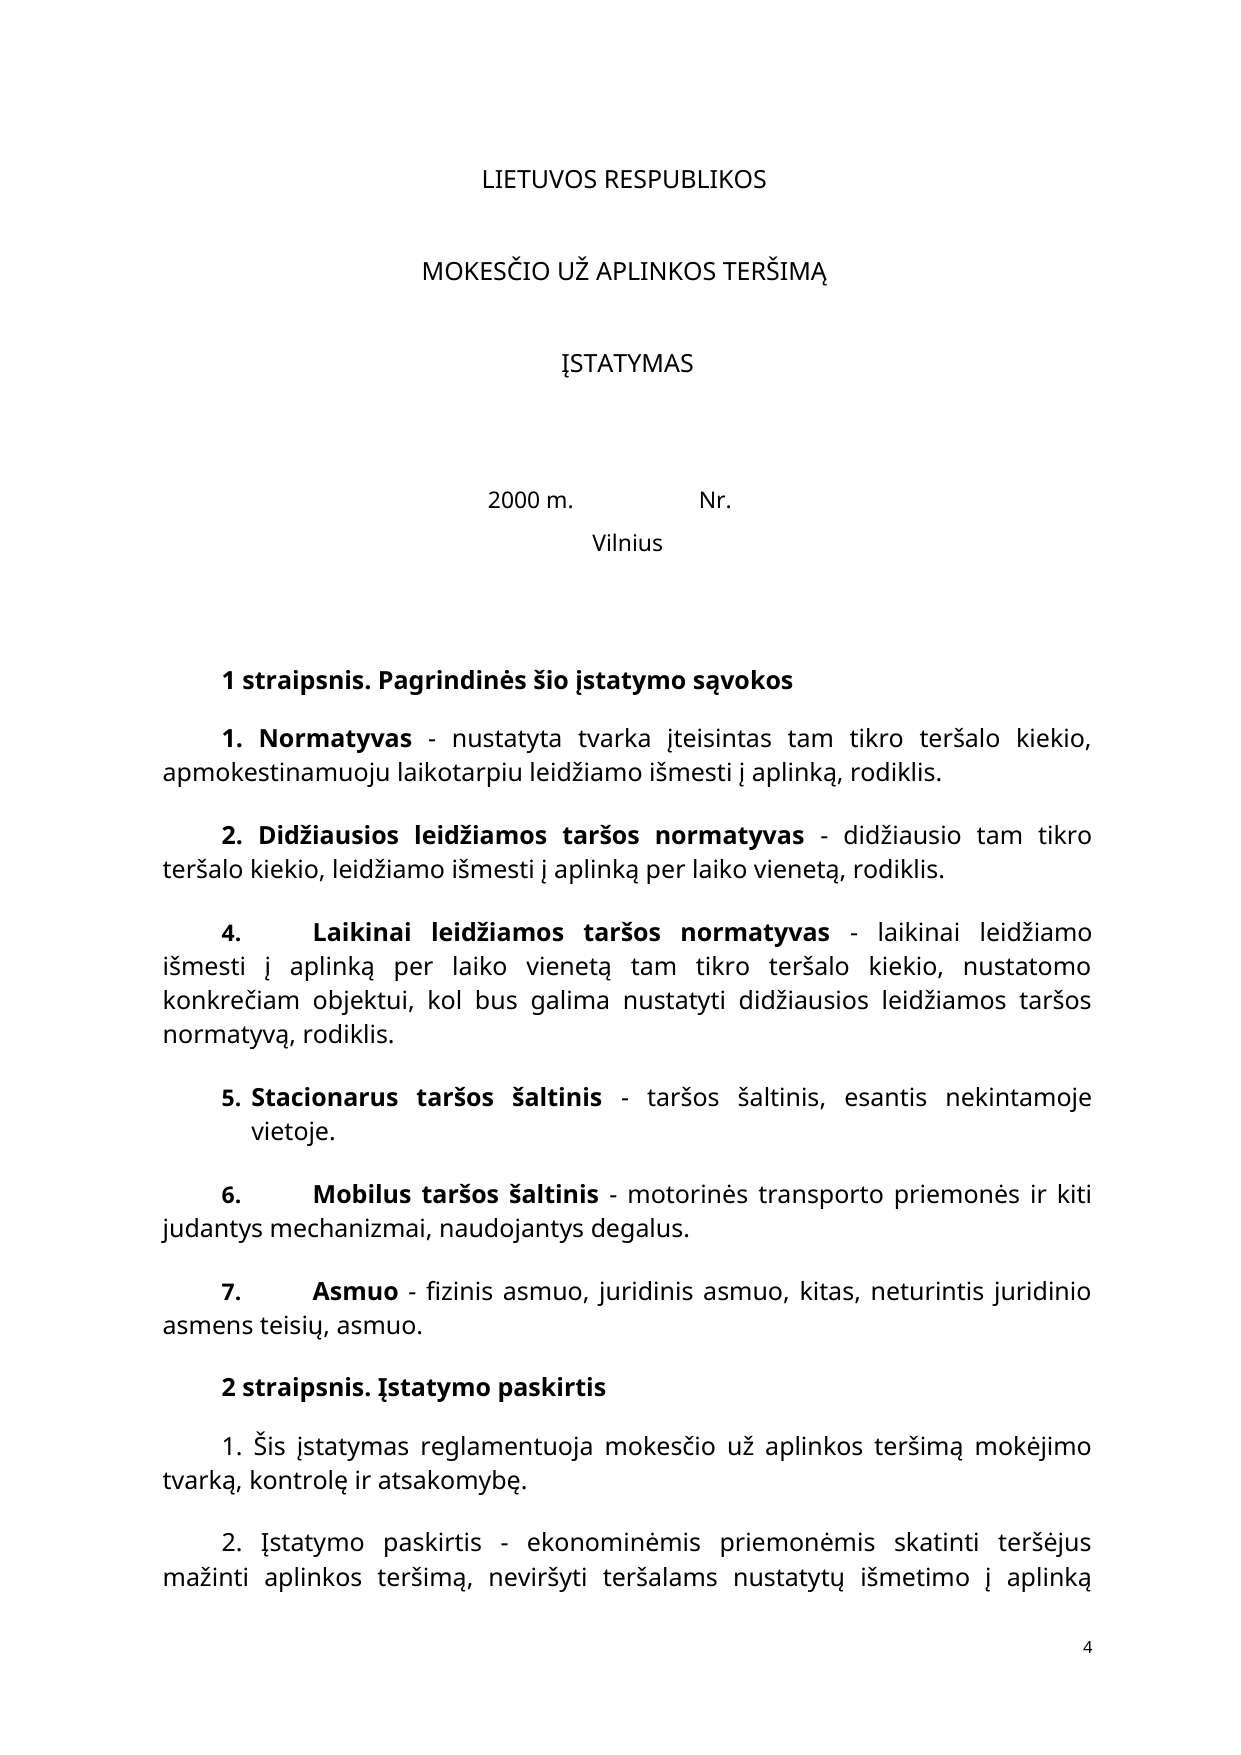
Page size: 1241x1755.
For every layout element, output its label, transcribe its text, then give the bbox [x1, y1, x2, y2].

text ĮSTATYMAS [162, 346, 1093, 380]
text 6. Mobilus taršos šaltinis - motorinės transporto priemonės ir kiti judantys mechanizmai, naudojantys degalus. [162, 1176, 1093, 1244]
text 2000 m. Nr. [162, 484, 1093, 515]
text 7. Asmuo - fizinis asmuo, juridinis asmuo, kitas, neturintis juridinio asmens teisių, asmuo. [162, 1273, 1093, 1341]
text 1. Šis įstatymas reglamentuoja mokesčio už aplinkos teršimą mokėjimo tvarką, kontrolę ir atsakomybę. [162, 1428, 1093, 1496]
text 2 straipsnis. Įstatymo paskirtis [162, 1370, 1093, 1404]
text 5. Stacionarus taršos šaltinis - taršos šaltinis, esantis nekintamoje vietoje. [221, 1079, 1093, 1148]
text 1. Normatyvas - nustatyta tvarka įteisintas tam tikro teršalo kiekio, apmokestinamuoju laikotarpiu leidžiamo išmesti į aplinką, rodiklis. [162, 721, 1093, 789]
text Vilnius [162, 527, 1093, 558]
text MOKESČIO UŽ APLINKOS TERŠIMĄ [162, 254, 1093, 288]
text 2. Įstatymo paskirtis - ekonominėmis priemonėmis skatinti teršėjus mažinti aplinkos teršimą, neviršyti teršalams nustatytų išmetimo į aplinką [162, 1525, 1093, 1593]
text 1 straipsnis. Pagrindinės šio įstatymo sąvokos [162, 663, 1093, 697]
text 4. Laikinai leidžiamos taršos normatyvas - laikinai leidžiamo išmesti į aplinką per laiko vienetą tam tikro teršalo kiekio, nustatomo konkrečiam objektui, kol bus galima nustatyti didžiausios leidžiamos taršos normatyvą, rodiklis. [162, 914, 1093, 1051]
text LIETUVOS RESPUBLIKOS [162, 162, 1093, 196]
text 2. Didžiausios leidžiamos taršos normatyvas - didžiausio tam tikro teršalo kiekio, leidžiamo išmesti į aplinką per laiko vienetą, rodiklis. [162, 818, 1093, 886]
